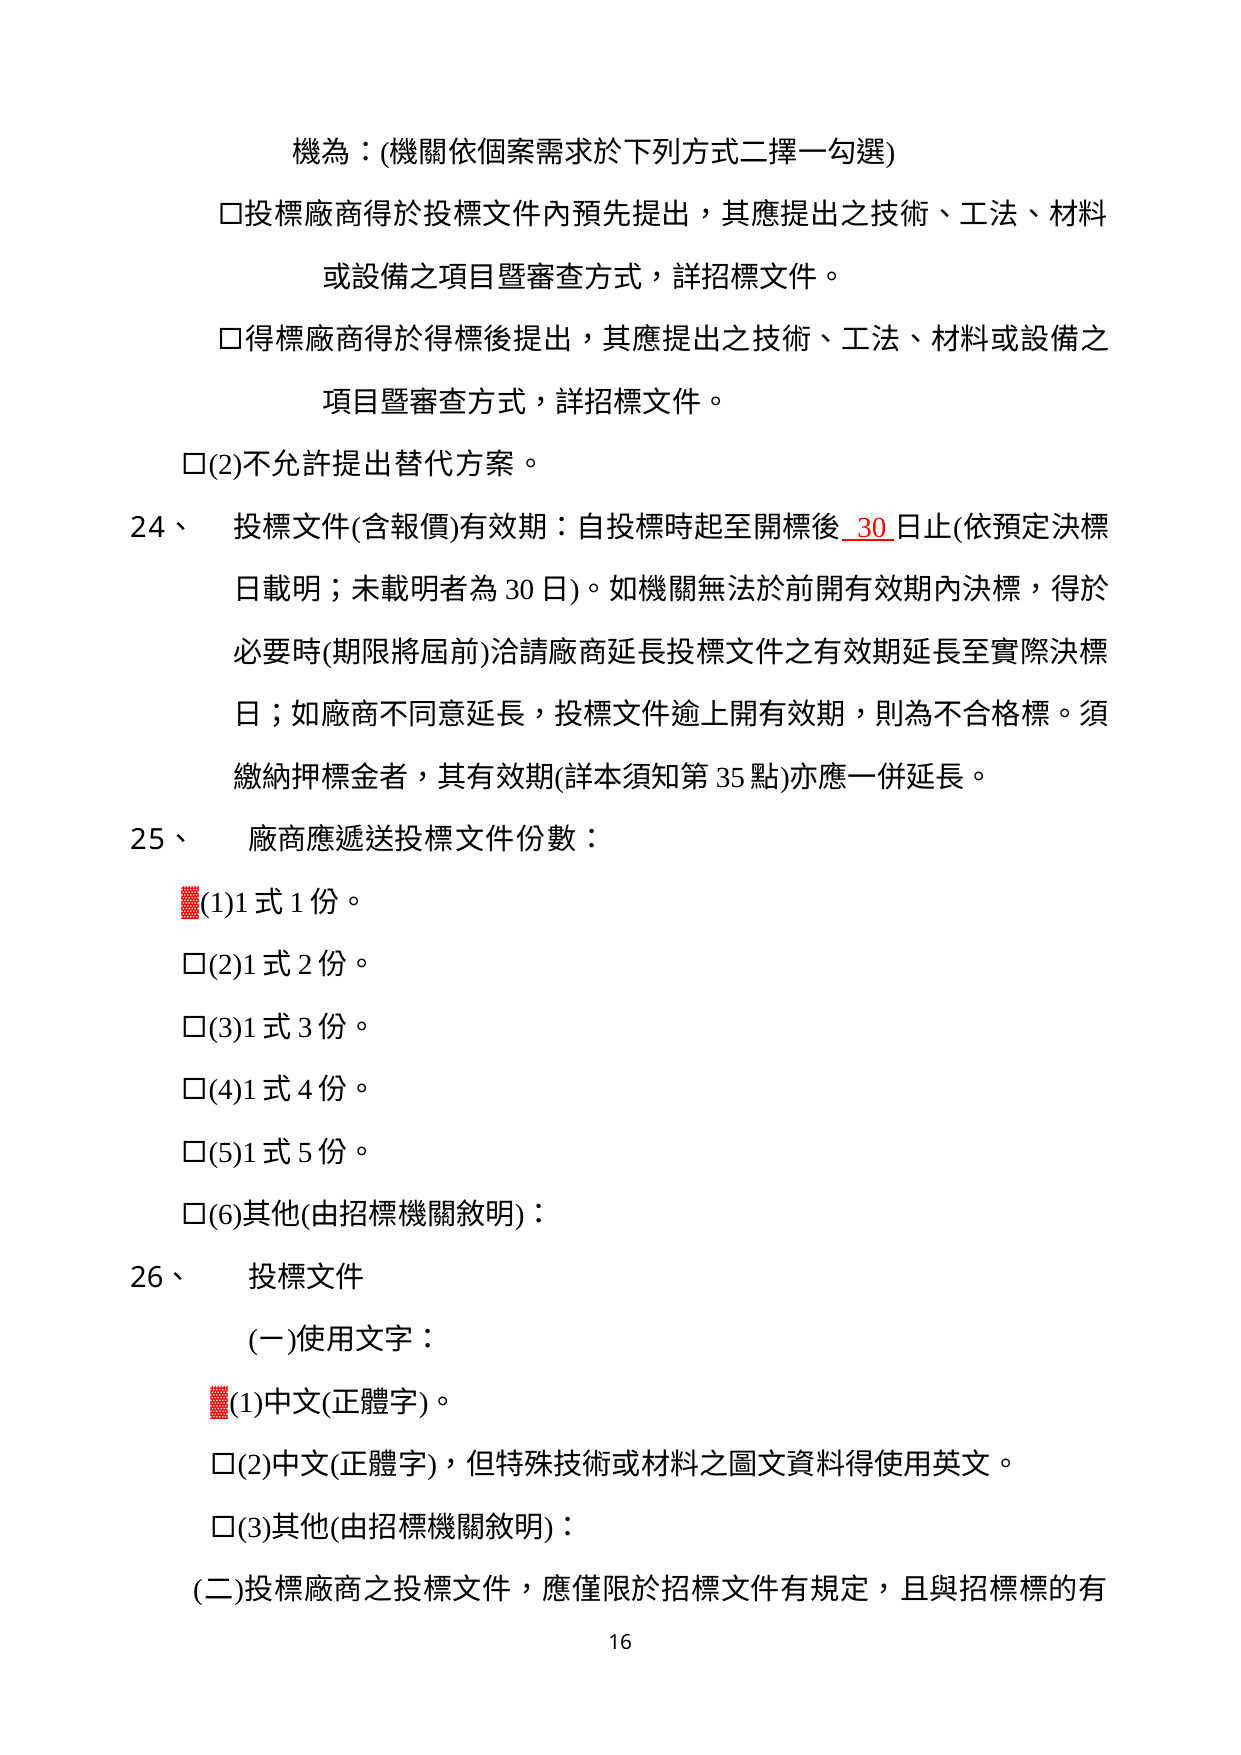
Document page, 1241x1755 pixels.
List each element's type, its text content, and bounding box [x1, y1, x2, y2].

text 得標廠商得於得標後提出，其應提出之技術、工法、材料或設備之項目暨審查方式，詳招標文件。 [130, 295, 1110, 420]
text (2)中文(正體字)，但特殊技術或材料之圖文資料得使用英文。 [130, 1420, 1110, 1483]
list 投標文件(含報價)有效期：自投標時起至開標後 30 日止(依預定決標日載明；未載明者為30日)。如機關無法於前開有效期內決標，得於必要時(期限將屆前)洽請廠商延長投標文件之有效期延長至實際決標日；如廠商不同意延長，投標文件逾上開有效期，則為不合格標。須繳納押標金者，其有效期(詳本須知第35點)亦應一併延長。 [130, 483, 1110, 795]
text (4)1式4份。 [130, 1045, 1110, 1108]
text ▓(1)1式1份。 [130, 858, 1110, 920]
text (5)1式5份。 [130, 1108, 1110, 1170]
text (3)其他(由招標機關敘明)： [130, 1483, 1110, 1545]
text (二)投標廠商之投標文件，應僅限於招標文件有規定，且與招標標的有 [130, 1545, 1110, 1608]
text ▓(1)中文(正體字)。 [130, 1358, 1110, 1420]
list 投標文件 [130, 1233, 1110, 1295]
list 廠商應遞送投標文件份數： [130, 795, 1110, 858]
text (ㄧ)使用文字： [248, 1295, 1110, 1358]
text 機為：(機關依個案需求於下列方式二擇一勾選) [130, 108, 1110, 170]
text (3)1式3份。 [130, 983, 1110, 1045]
text 投標廠商得於投標文件內預先提出，其應提出之技術、工法、材料或設備之項目暨審查方式，詳招標文件。 [130, 170, 1110, 295]
text (2)1式2份。 [130, 920, 1110, 983]
text (6)其他(由招標機關敘明)： [130, 1170, 1110, 1233]
text (2)不允許提出替代方案。 [130, 420, 1110, 483]
